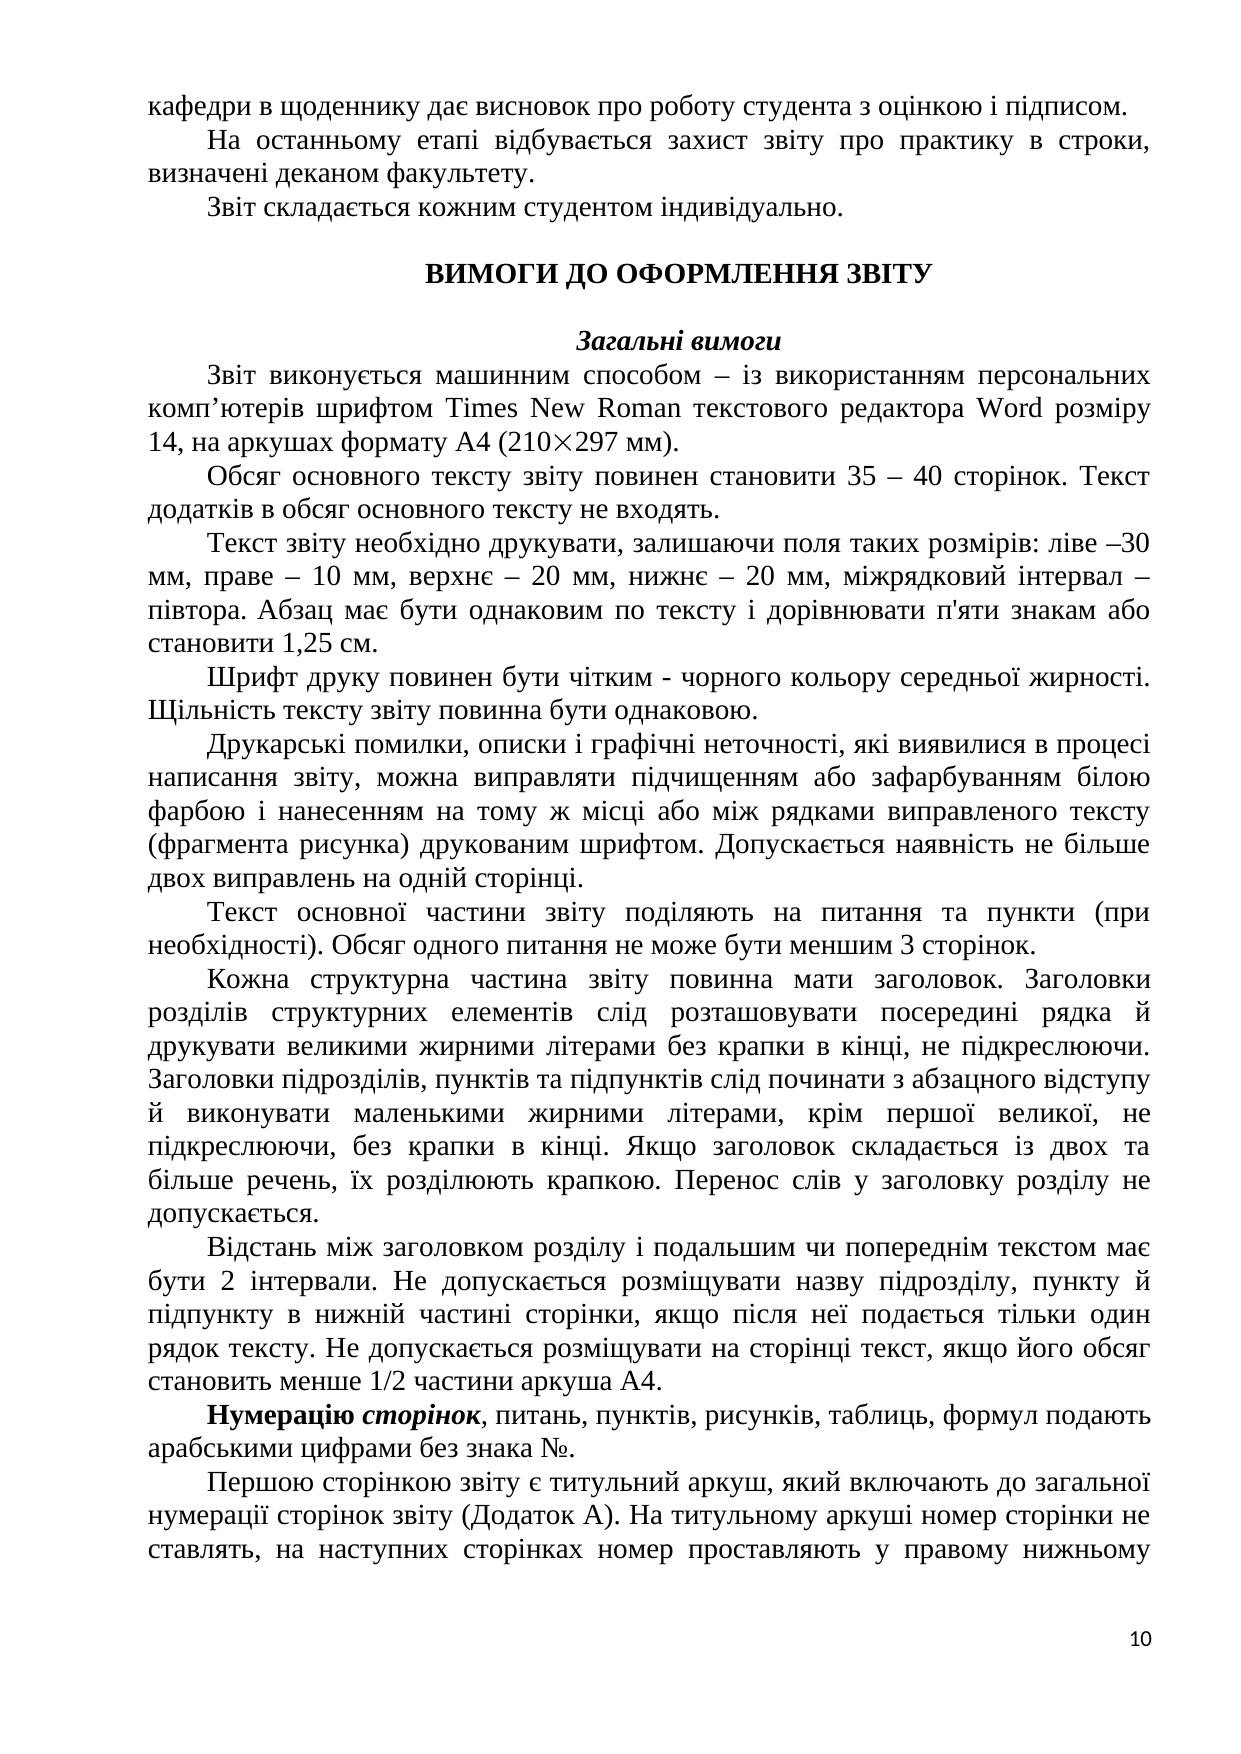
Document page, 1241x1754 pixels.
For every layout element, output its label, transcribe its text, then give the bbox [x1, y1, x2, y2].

text ВИМОГИ ДО ОФОРМЛЕННЯ ЗВІТУ [148, 256, 1152, 290]
text Нумерацію сторінок, питань, пунктів, рисунків, таблиць, формул подають арабськими цифрами без знака №. [148, 1397, 1152, 1464]
text Першою сторінкою звіту є титульний аркуш, який включають до загальної нумерації сторінок звіту (Додаток А). На титульному аркуші номер сторінки не ставлять, на наступних сторінках номер проставляють у правому нижньому [148, 1464, 1152, 1564]
text Шрифт друку повинен бути чітким - чорного кольору середньої жирності. Щільність тексту звіту повинна бути однаковою. [148, 659, 1152, 726]
text Звіт виконується машинним способом – із використанням персональних комп’ютерів шрифтом Times New Roman текстового редактора Word розміру 14, на аркушах формату А4 (210297 мм). [148, 357, 1152, 458]
text Кожна структурна частина звіту повинна мати заголовок. Заголовки розділів структурних елементів слід розташовувати посередині рядка й друкувати великими жирними літерами без крапки в кінці, не підкреслюючи. Заголовки підрозділів, пунктів та підпунктів слід починати з абзацного відступу й виконувати маленькими жирними літерами, крім першої великої, не підкреслюючи, без крапки в кінці. Якщо заголовок складається із двох та більше речень, їх розділюють крапкою. Перенос слів у заголовку розділу не допускається. [148, 961, 1152, 1229]
text Текст звіту необхідно друкувати, залишаючи поля таких розмірів: ліве –30 мм, праве – 10 мм, верхнє – 20 мм, нижнє – 20 мм, міжрядковий інтервал – півтора. Абзац має бути однаковим по тексту і дорівнювати п'яти знакам або становити 1,25 см. [148, 525, 1152, 659]
text Відстань між заголовком розділу і подальшим чи попереднім текстом має бути 2 інтервали. Не допускається розміщувати назву підрозділу, пункту й підпункту в нижній частині сторінки, якщо після неї подається тільки один рядок тексту. Не допускається розміщувати на сторінці текст, якщо його обсяг становить менше 1/2 частини аркуша А4. [148, 1229, 1152, 1397]
text Обсяг основного тексту звіту повинен становити 35 – 40 сторінок. Текст додатків в обсяг основного тексту не входять. [148, 458, 1152, 525]
subtitle Загальні вимоги [207, 323, 1152, 357]
text Текст основної частини звіту поділяють на питання та пункти (при необхідності). Обсяг одного питання не може бути меншим 3 сторінок. [148, 894, 1152, 961]
text Друкарські помилки, описки і графічні неточності, які виявилися в процесі написання звіту, можна виправляти підчищенням або зафарбуванням білою фарбою і нанесенням на тому ж місці або між рядками виправленого тексту (фрагмента рисунка) друкованим шрифтом. Допускається наявність не більше двох виправлень на одній сторінці. [148, 726, 1152, 894]
text кафедри в щоденнику дає висновок про роботу студента з оцінкою і підписом. [148, 88, 1152, 122]
text На останньому етапі відбувається захист звіту про практику в строки, визначені деканом факультету. [148, 122, 1152, 189]
text Звіт складається кожним студентом індивідуально. [148, 189, 1152, 223]
